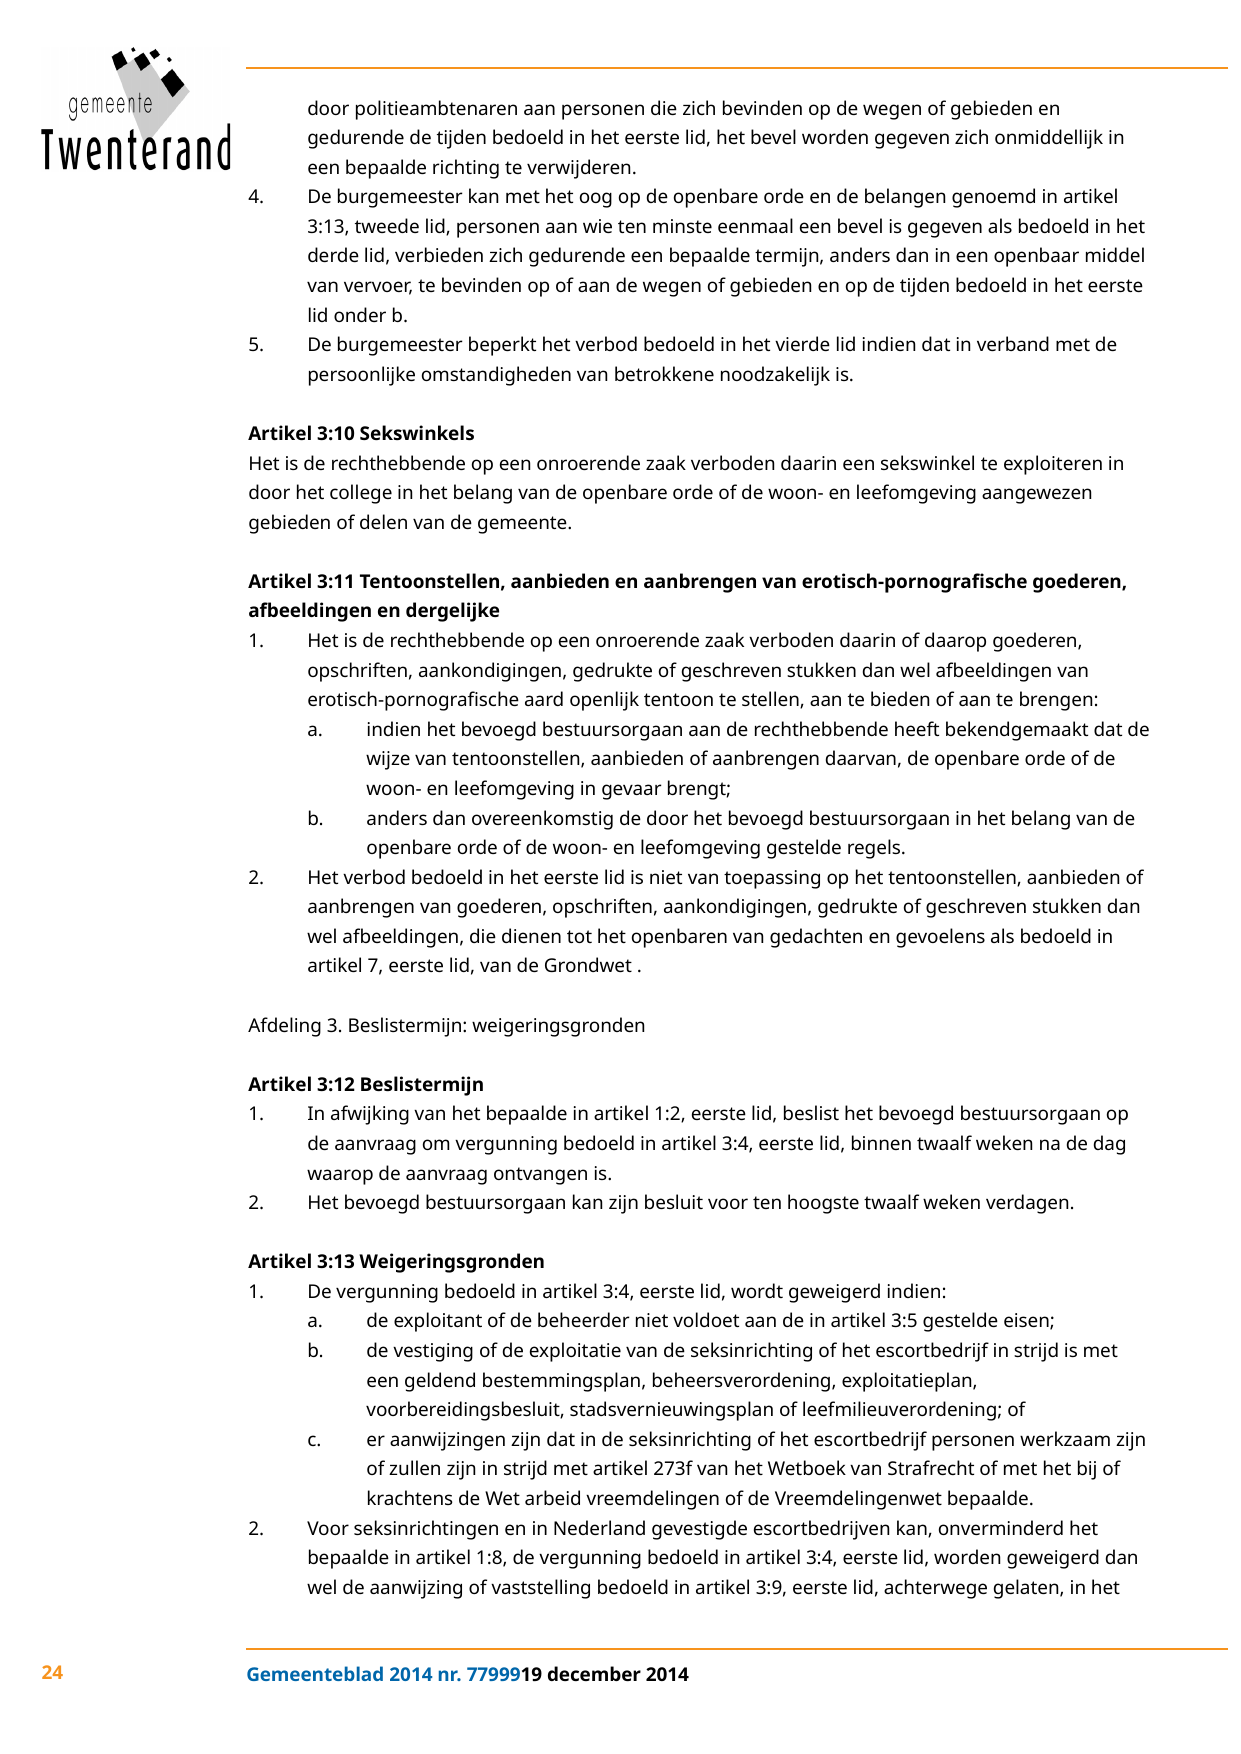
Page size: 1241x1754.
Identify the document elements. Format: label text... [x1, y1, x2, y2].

picture [41, 47, 231, 172]
list De vergunning bedoeld in artikel 3:4, eerste lid, wordt geweigerd indien: [248, 1278, 1152, 1304]
list indien het bevoegd bestuursorgaan aan de rechthebbende heeft bekendgemaakt dat de wijze van tentoonstellen, aanbieden of aanbrengen daarvan, de openbare orde of de woon- en leefomgeving in gevaar brengt; [307, 716, 1152, 801]
text Het is de rechthebbende op een onroerende zaak verboden daarin een sekswinkel te exploiteren in door het college in het belang van de openbare orde of de woon- en leefomgeving aangewezen gebieden of delen van de gemeente. [248, 450, 1152, 535]
list Het verbod bedoeld in het eerste lid is niet van toepassing op het tentoonstellen, aanbieden of aanbrengen van goederen, opschriften, aankondigingen, gedrukte of geschreven stukken dan wel afbeeldingen, die dienen tot het openbaren van gedachten en gevoelens als bedoeld in artikel 7, eerste lid, van de Grondwet . [248, 864, 1152, 978]
list anders dan overeenkomstig de door het bevoegd bestuursorgaan in het belang van de openbare orde of de woon- en leefomgeving gestelde regels. [307, 805, 1152, 860]
list door politieambtenaren aan personen die zich bevinden op de wegen of gebieden en gedurende de tijden bedoeld in het eerste lid, het bevel worden gegeven zich onmiddellijk in een bepaalde richting te verwijderen. [248, 95, 1152, 180]
list In afwijking van het bepaalde in artikel 1:2, eerste lid, beslist het bevoegd bestuursorgaan op de aanvraag om vergunning bedoeld in artikel 3:4, eerste lid, binnen twaalf weken na de dag waarop de aanvraag ontvangen is. [248, 1101, 1152, 1186]
list De burgemeester kan met het oog op de openbare orde en de belangen genoemd in artikel 3:13, tweede lid, personen aan wie ten minste eenmaal een bevel is gegeven als bedoeld in het derde lid, verbieden zich gedurende een bepaalde termijn, anders dan in een openbaar middel van vervoer, te bevinden op of aan de wegen of gebieden en op de tijden bedoeld in het eerste lid onder b. [248, 183, 1152, 328]
list De burgemeester beperkt het verbod bedoeld in het vierde lid indien dat in verband met de persoonlijke omstandigheden van betrokkene noodzakelijk is. [248, 331, 1152, 387]
list Voor seksinrichtingen en in Nederland gevestigde escortbedrijven kan, onverminderd het bepaalde in artikel 1:8, de vergunning bedoeld in artikel 3:4, eerste lid, worden geweigerd dan wel de aanwijzing of vaststelling bedoeld in artikel 3:9, eerste lid, achterwege gelaten, in het [248, 1515, 1152, 1600]
list Het is de rechthebbende op een onroerende zaak verboden daarin of daarop goederen, opschriften, aankondigingen, gedrukte of geschreven stukken dan wel afbeeldingen van erotisch-pornografische aard openlijk tentoon te stellen, aan te bieden of aan te brengen: [248, 627, 1152, 712]
text Artikel 3:12 Beslistermijn [248, 1071, 1152, 1097]
text Artikel 3:10 Sekswinkels [248, 420, 1152, 446]
list de exploitant of de beheerder niet voldoet aan de in artikel 3:5 gestelde eisen; [307, 1308, 1152, 1333]
list de vestiging of de exploitatie van de seksinrichting of het escortbedrijf in strijd is met een geldend bestemmingsplan, beheersverordening, exploitatieplan, voorbereidingsbesluit, stadsvernieuwingsplan of leefmilieuverordening; of [307, 1337, 1152, 1422]
list Het bevoegd bestuursorgaan kan zijn besluit voor ten hoogste twaalf weken verdagen. [248, 1189, 1152, 1215]
text Artikel 3:11 Tentoonstellen, aanbieden en aanbrengen van erotisch-pornografische goederen, afbeeldingen en dergelijke [248, 568, 1152, 623]
text Afdeling 3. Beslistermijn: weigeringsgronden [248, 1012, 1152, 1038]
text Artikel 3:13 Weigeringsgronden [248, 1248, 1152, 1274]
list er aanwijzingen zijn dat in de seksinrichting of het escortbedrijf personen werkzaam zijn of zullen zijn in strijd met artikel 273f van het Wetboek van Strafrecht of met het bij of krachtens de Wet arbeid vreemdelingen of de Vreemdelingenwet bepaalde. [307, 1426, 1152, 1511]
